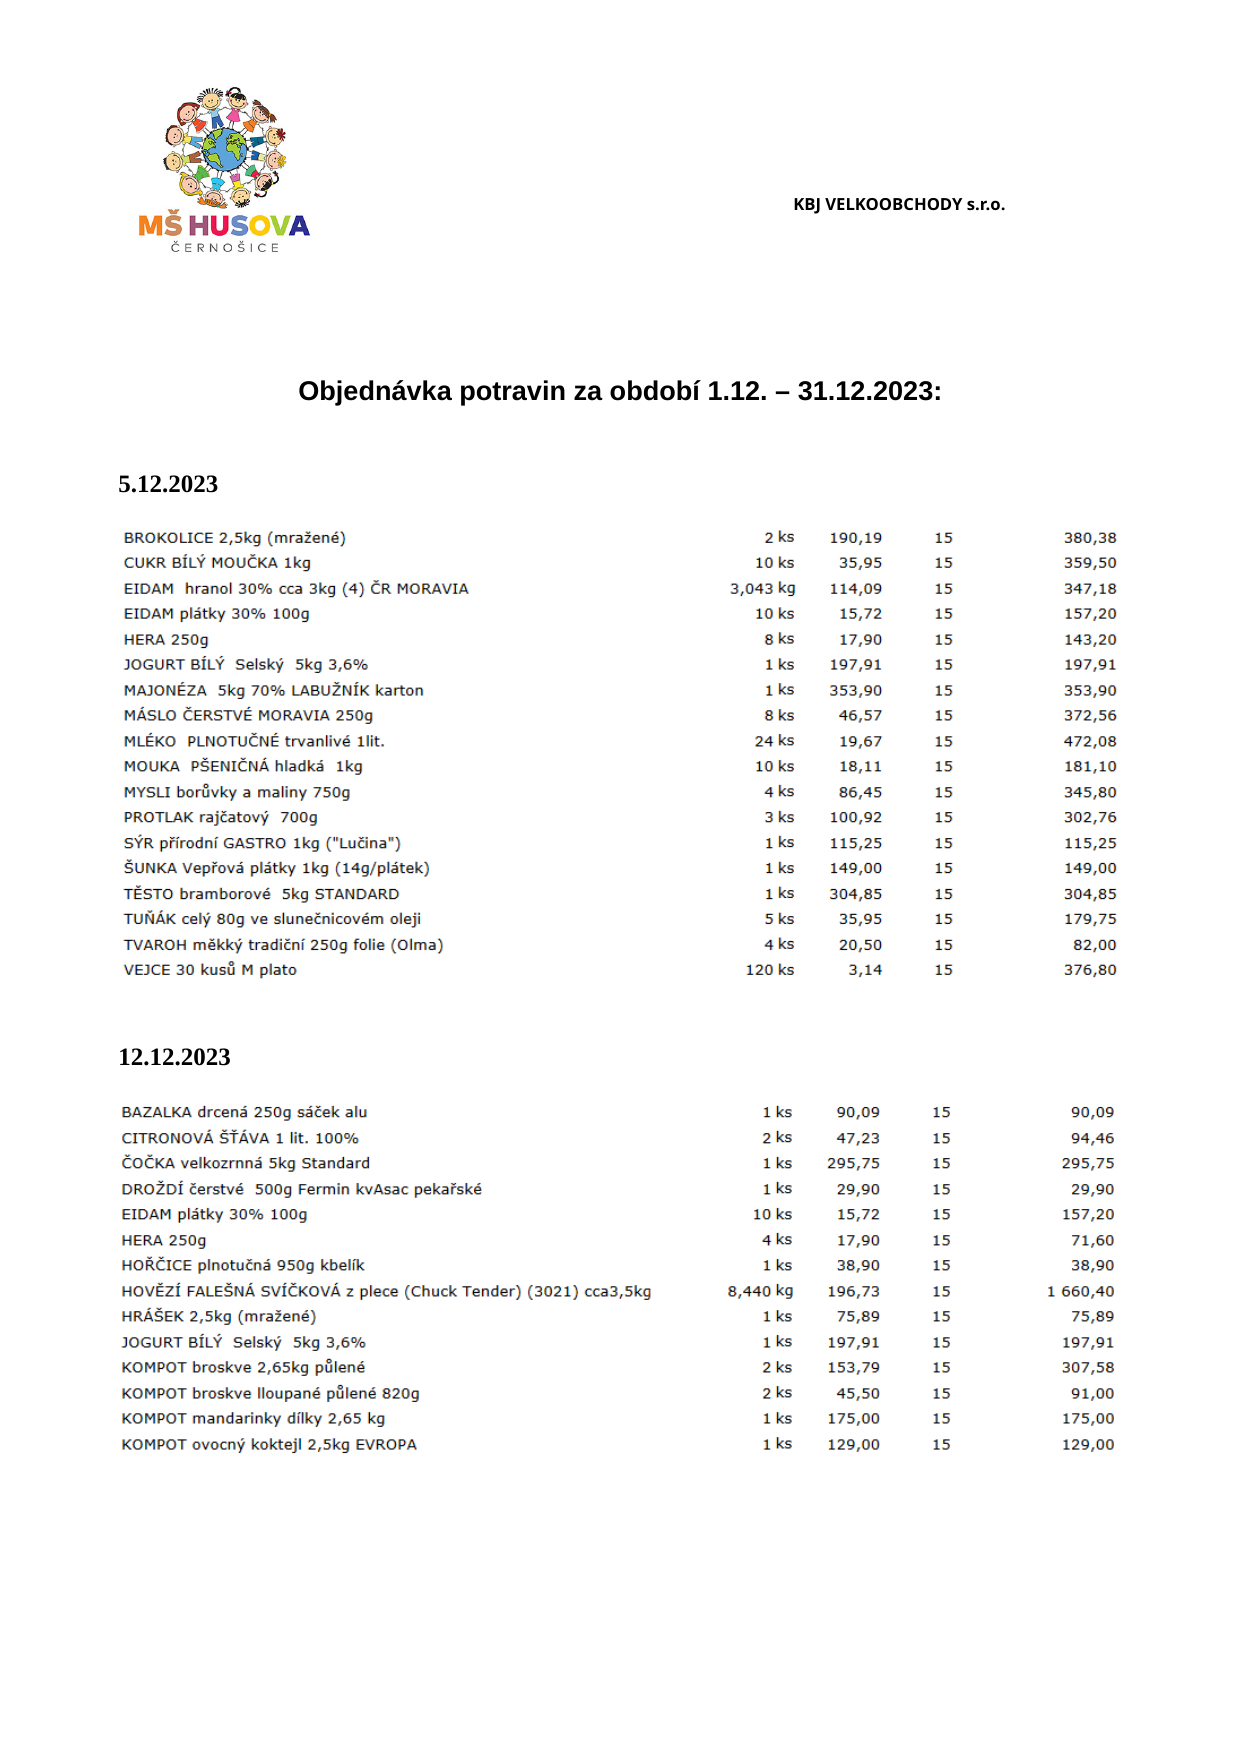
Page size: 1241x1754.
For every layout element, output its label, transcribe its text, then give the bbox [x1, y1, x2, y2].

text KBJ VELKOOBCHODY s.r.o. [319, 192, 1122, 215]
text Objednávka potravin za období 1.12. – 31.12.2023: [118, 375, 1122, 407]
text 5.12.2023 [118, 469, 1122, 498]
text 12.12.2023 [118, 1042, 1122, 1070]
